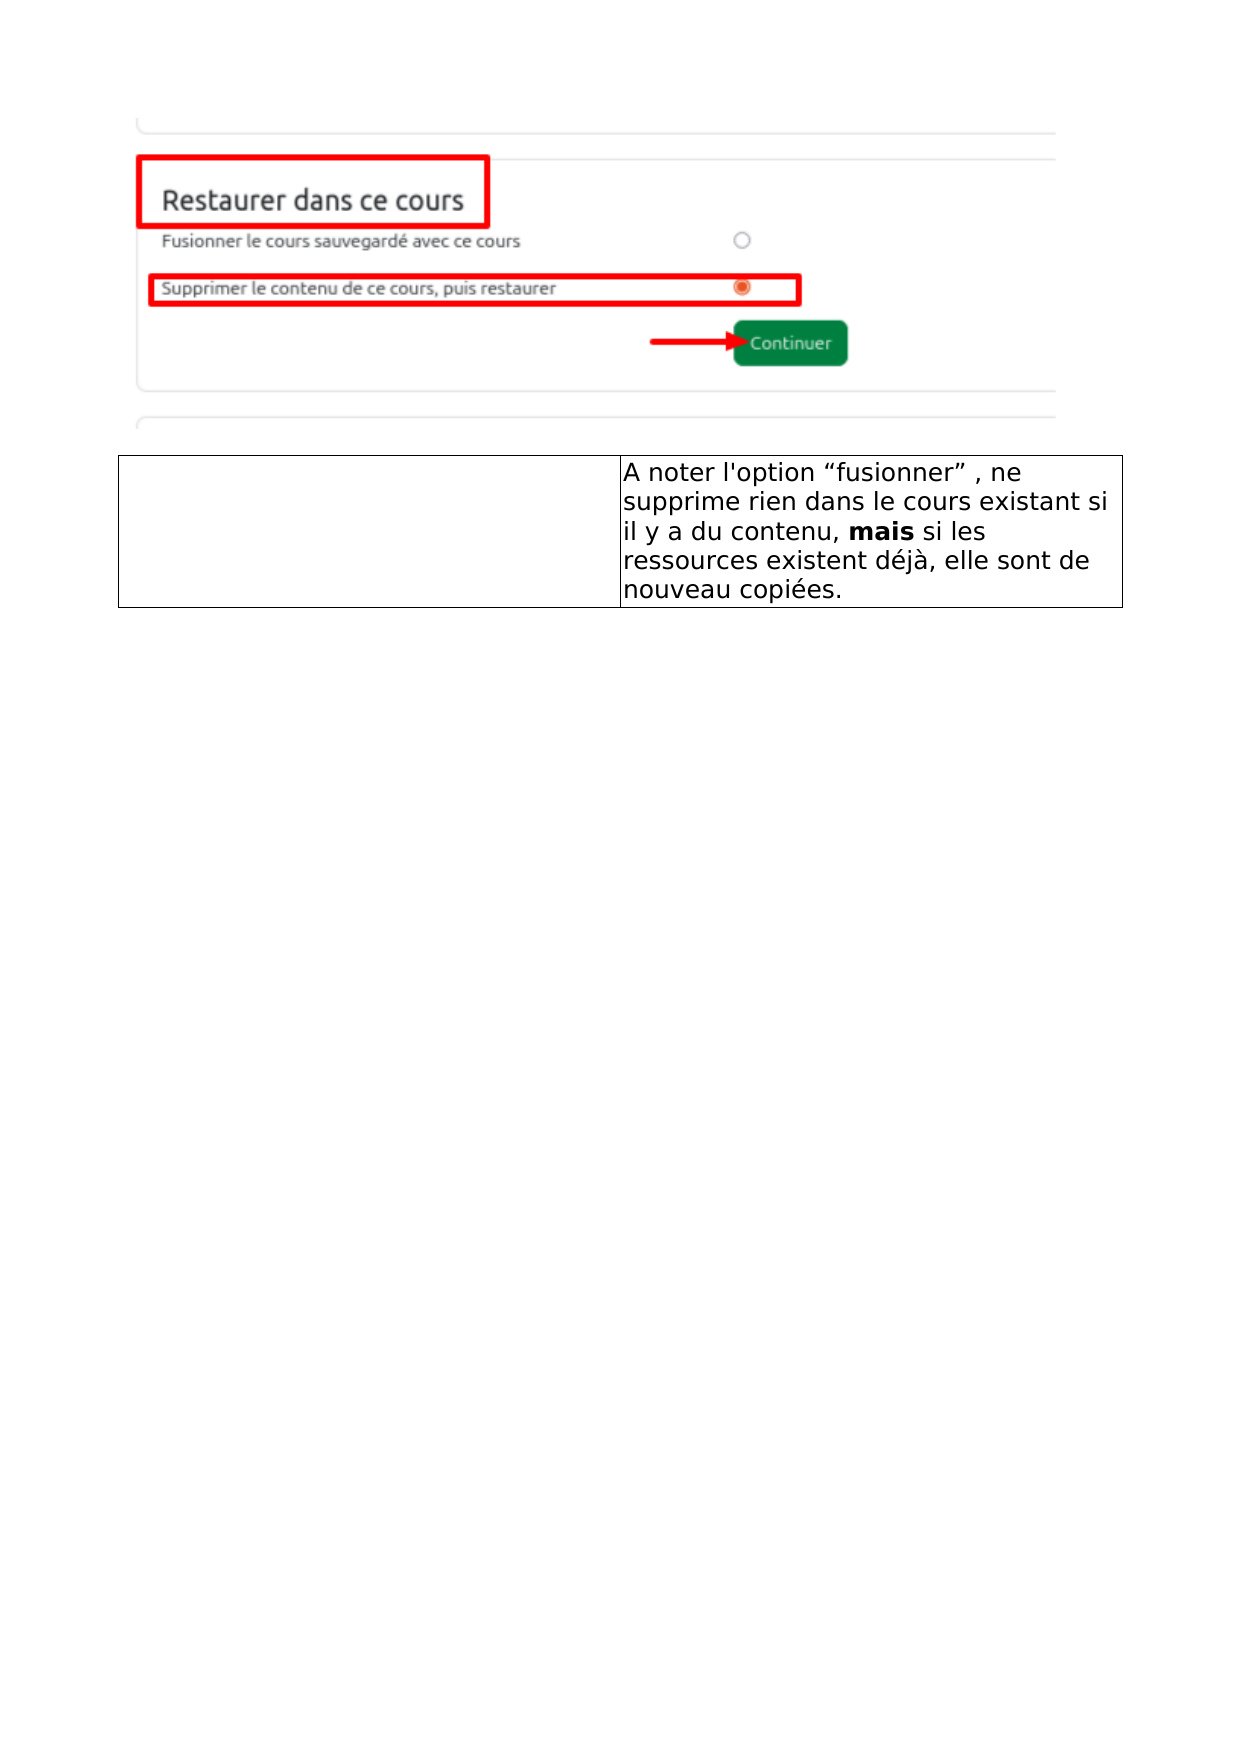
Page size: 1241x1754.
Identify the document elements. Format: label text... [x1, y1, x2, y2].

text [1056, 118, 1122, 428]
table_header [119, 456, 620, 607]
picture [118, 118, 1056, 429]
table_header A noter l'option “fusionner” , ne supprime rien dans le cours existant si il y a du contenu, mais si les ressources existent déjà, elle sont de nouveau copiées. [621, 456, 1122, 607]
